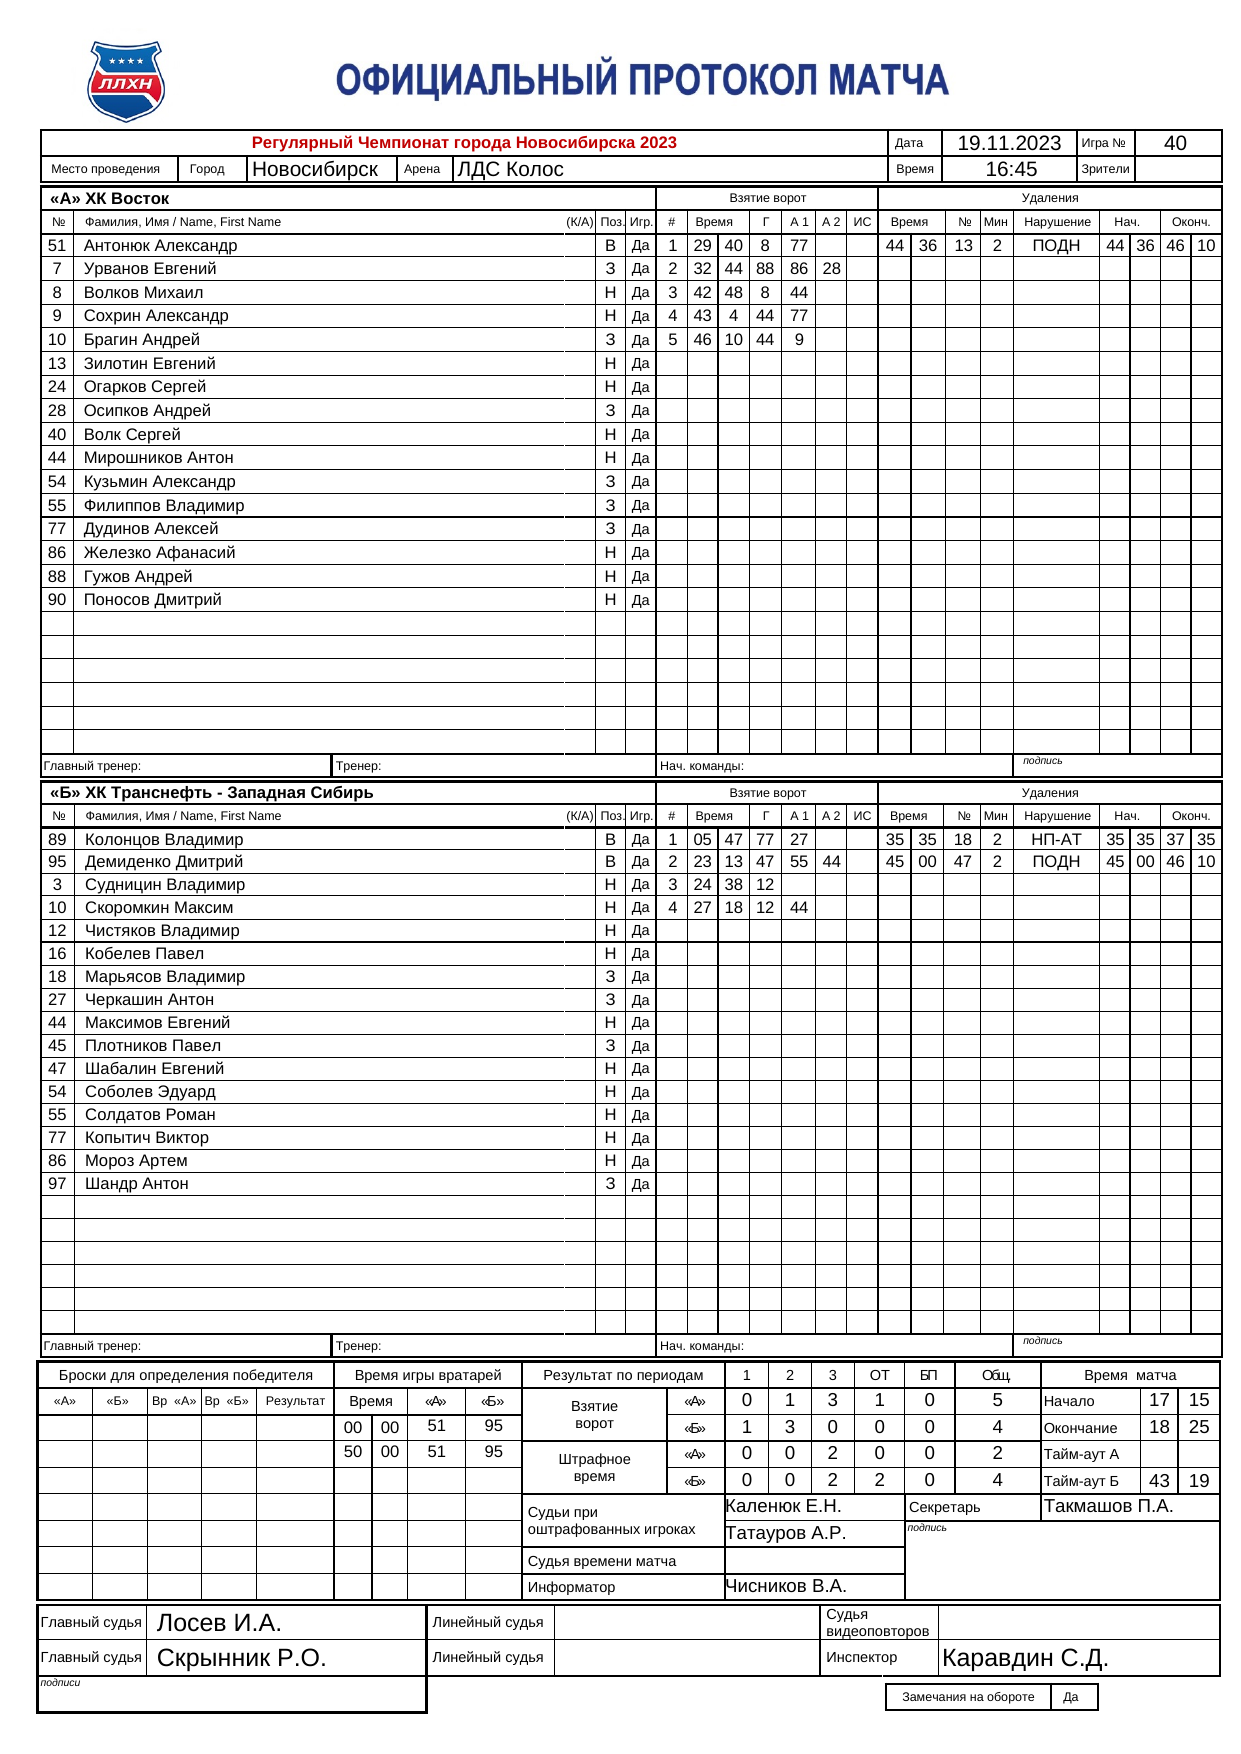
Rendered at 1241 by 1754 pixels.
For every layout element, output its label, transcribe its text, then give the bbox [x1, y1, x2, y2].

table_cell [1192, 874, 1221, 895]
table_cell Время [879, 211, 945, 233]
table_cell [39, 1468, 92, 1493]
table_cell Н [596, 943, 625, 964]
table_cell [42, 707, 73, 729]
table_cell [782, 470, 815, 493]
table_cell [816, 518, 846, 540]
table_cell [657, 1311, 687, 1333]
table_cell Да [626, 1081, 655, 1103]
table_header Регулярный Чемпионат города Новосибирска 2023 [42, 131, 887, 155]
table_cell [912, 1058, 943, 1079]
table_cell [782, 1127, 815, 1149]
table_cell [1161, 399, 1190, 422]
table_cell 95 [466, 1416, 521, 1440]
table_cell 44 [42, 1012, 74, 1033]
table_cell [782, 707, 815, 729]
table_cell 3 [657, 281, 687, 303]
table_cell [816, 636, 846, 658]
table_cell [782, 1104, 815, 1126]
table_cell [1100, 1196, 1129, 1218]
table_cell [847, 1104, 877, 1126]
table_cell [879, 1058, 910, 1079]
table_cell [1100, 896, 1129, 918]
table_cell [1192, 541, 1221, 564]
table_cell [1192, 1081, 1221, 1103]
table_cell [39, 1547, 92, 1573]
table_cell [1192, 446, 1221, 469]
table_cell подписи [39, 1677, 425, 1711]
table_cell [912, 257, 945, 280]
table_cell [657, 541, 687, 564]
table_cell [879, 1219, 910, 1241]
table_cell [1192, 730, 1221, 753]
table_cell 47 [42, 1058, 74, 1079]
table_cell [750, 659, 781, 682]
table_cell [74, 707, 564, 729]
table_cell 51 [408, 1441, 465, 1467]
table_cell [1192, 1288, 1221, 1310]
table_cell [1131, 470, 1160, 493]
table_cell [565, 1104, 595, 1126]
table_cell [1131, 1150, 1160, 1172]
table_cell 18 [944, 829, 980, 849]
table_cell [565, 943, 595, 964]
table_cell [42, 1265, 74, 1287]
table_cell [565, 636, 595, 658]
table_cell [257, 1521, 333, 1546]
table_cell [1014, 920, 1099, 941]
table_cell [944, 1242, 980, 1264]
table_cell [912, 352, 945, 374]
table_cell Штрафное время [523, 1442, 666, 1493]
table_cell № [42, 805, 74, 826]
table_cell 51 [42, 235, 73, 256]
table_cell [750, 1311, 781, 1333]
table_cell [657, 1219, 687, 1241]
table_cell 10 [719, 328, 749, 351]
table_cell [944, 1058, 980, 1079]
table_cell [782, 1311, 815, 1333]
table_cell З [596, 518, 625, 540]
table_cell [1100, 446, 1129, 469]
table_cell [1161, 1173, 1190, 1195]
table_cell [373, 1574, 407, 1599]
table_cell 48 [719, 281, 749, 303]
table_cell [912, 989, 943, 1011]
table_cell [847, 896, 877, 918]
table_cell [688, 588, 717, 611]
table_cell [1131, 281, 1160, 303]
table_cell Черкашин Антон [75, 989, 564, 1011]
table_cell 77 [42, 1127, 74, 1149]
table_cell [596, 1196, 625, 1218]
table_cell [1014, 612, 1099, 634]
table_cell [1100, 1104, 1129, 1126]
table_cell [626, 1196, 655, 1218]
table_cell [657, 1265, 687, 1287]
table_cell [816, 1242, 846, 1264]
table_cell [944, 1104, 980, 1126]
table_cell [782, 1081, 815, 1103]
table_cell [981, 920, 1013, 941]
table_cell Да [626, 874, 655, 895]
table_cell [847, 1058, 877, 1079]
table_cell [1161, 730, 1190, 753]
table_cell [1014, 659, 1099, 682]
table_cell [1161, 1035, 1190, 1057]
table_cell [912, 874, 943, 895]
table_cell [750, 1265, 781, 1287]
table_cell Оконч. [1161, 805, 1221, 826]
table_cell [1161, 1219, 1190, 1241]
table_cell [657, 376, 687, 398]
table_cell [879, 399, 910, 422]
table_cell 44 [750, 328, 781, 351]
table_cell [981, 305, 1013, 327]
table_cell 0 [769, 1468, 811, 1493]
table_cell Урванов Евгений [74, 257, 564, 280]
table_cell [847, 1150, 877, 1172]
table_cell [565, 399, 595, 422]
table_cell [626, 612, 655, 634]
table_cell [1192, 1173, 1221, 1195]
table_header 1 [726, 1363, 768, 1387]
table_cell [847, 989, 877, 1011]
table_cell 18 [1141, 1415, 1177, 1440]
table_cell 3 [42, 874, 74, 895]
table_cell 7 [42, 257, 73, 280]
table_cell [565, 1081, 595, 1103]
table_cell [750, 376, 781, 398]
table_cell [93, 1441, 147, 1467]
table_header Время игры вратарей [335, 1363, 521, 1387]
table_cell [657, 707, 687, 729]
table_cell [719, 446, 749, 469]
table_cell [565, 920, 595, 941]
table_cell [944, 1196, 980, 1218]
table_cell [1014, 1035, 1099, 1057]
table_cell [912, 1265, 943, 1287]
table_cell [596, 636, 625, 658]
table_cell Да [626, 328, 655, 351]
table_cell [1131, 966, 1160, 987]
table_cell [912, 1242, 943, 1264]
table_cell 24 [42, 376, 73, 398]
table_cell [782, 376, 815, 398]
table_cell [981, 423, 1013, 445]
table_cell [1192, 494, 1221, 516]
table_cell 97 [42, 1173, 74, 1195]
table_cell [912, 518, 945, 540]
table_cell [750, 636, 781, 658]
table_cell 44 [750, 305, 781, 327]
table_cell [408, 1547, 465, 1573]
table_cell [93, 1521, 147, 1546]
table_cell [719, 1242, 749, 1264]
table_cell [847, 423, 877, 445]
table_cell [1014, 989, 1099, 1011]
table_cell [879, 518, 910, 540]
table_cell [879, 1196, 910, 1218]
table_cell Скрынник Р.О. [147, 1640, 425, 1675]
table_cell Да [626, 829, 655, 849]
table_cell [981, 518, 1013, 540]
table_cell [847, 588, 877, 611]
table_cell 32 [688, 257, 717, 280]
table_cell [719, 518, 749, 540]
table_cell [879, 541, 910, 564]
table_cell [688, 1311, 717, 1333]
table_cell Новосибирск [248, 157, 396, 181]
table_cell Линейный судья [428, 1606, 554, 1639]
table_cell Лосев И.А. [147, 1606, 425, 1639]
table_cell Н [596, 1104, 625, 1126]
table_cell № [946, 211, 980, 233]
table_cell [782, 683, 815, 706]
table_cell Гужов Андрей [74, 565, 564, 587]
table_cell (К/А) [565, 211, 595, 233]
table_cell [1014, 470, 1099, 493]
table_cell [565, 281, 595, 303]
table_cell [912, 943, 943, 964]
table_cell [782, 1196, 815, 1218]
table_cell [719, 943, 749, 964]
table_cell 10 [1192, 850, 1221, 872]
table_cell [946, 707, 980, 729]
table_cell [750, 399, 781, 422]
table_cell [946, 494, 980, 516]
table_cell Мин [981, 805, 1013, 826]
table_cell [879, 1265, 910, 1287]
table_cell [1099, 1682, 1220, 1711]
table_cell [750, 612, 781, 634]
table_cell [946, 541, 980, 564]
table_cell [626, 659, 655, 682]
table_cell [847, 683, 877, 706]
table_cell [944, 1219, 980, 1241]
table_cell [782, 966, 815, 987]
table_cell 4 [956, 1415, 1040, 1440]
table_cell [816, 1196, 846, 1218]
table_cell [93, 1494, 147, 1520]
table_cell 0 [905, 1468, 954, 1493]
table_cell Инспектор [821, 1640, 938, 1675]
table_cell [148, 1468, 201, 1493]
table_cell Да [626, 966, 655, 987]
table_cell А 1 [782, 211, 815, 233]
table_cell [944, 1081, 980, 1103]
table_cell Волк Сергей [74, 423, 564, 445]
table_header «А» ХК Восток [42, 188, 655, 209]
table_cell [816, 1127, 846, 1149]
table_cell [912, 1150, 943, 1172]
table_cell Да [626, 305, 655, 327]
table_cell Н [596, 588, 625, 611]
table_cell [1100, 874, 1129, 895]
table_cell [912, 612, 945, 634]
table_cell [816, 612, 846, 634]
table_cell № [944, 805, 980, 826]
table_cell [879, 1242, 910, 1264]
table_cell [657, 423, 687, 445]
table_cell Н [596, 541, 625, 564]
table_cell [946, 446, 980, 469]
table_cell [847, 235, 877, 256]
table_cell # [657, 211, 687, 233]
table_cell [981, 989, 1013, 1011]
table_cell [1100, 1035, 1129, 1057]
table_cell [816, 494, 846, 516]
table_cell [1131, 683, 1160, 706]
table_cell [782, 659, 815, 682]
table_cell 0 [726, 1468, 768, 1493]
table_cell [1192, 966, 1221, 987]
table_cell [1014, 518, 1099, 540]
table_cell Н [596, 874, 625, 895]
table_cell [1192, 565, 1221, 587]
table_cell 44 [782, 281, 815, 303]
table_header Замечания на обороте [887, 1685, 1050, 1709]
table_cell Судья времени матча [523, 1548, 724, 1573]
table_cell [688, 1265, 717, 1287]
table_cell Да [626, 896, 655, 918]
table_cell [657, 494, 687, 516]
table_cell [1161, 659, 1190, 682]
table_cell Да [626, 1104, 655, 1126]
table_cell Н [596, 423, 625, 445]
table_cell [1192, 352, 1221, 374]
table_cell Татауров А.Р. [726, 1521, 904, 1546]
table_cell [1131, 565, 1160, 587]
table_cell [565, 1196, 595, 1218]
table_cell [657, 446, 687, 469]
table_cell [816, 920, 846, 941]
table_cell ПОДН [1014, 235, 1099, 256]
table_cell [688, 1196, 717, 1218]
table_cell [202, 1547, 256, 1573]
table_cell [657, 399, 687, 422]
table_cell Да [626, 446, 655, 469]
table_cell [750, 1196, 781, 1218]
table_cell [565, 1150, 595, 1172]
table_cell [657, 989, 687, 1011]
table_cell [981, 1150, 1013, 1172]
table_cell 45 [42, 1035, 74, 1057]
table_cell [816, 1265, 846, 1287]
table_cell [750, 1242, 781, 1264]
table_cell [1014, 1012, 1099, 1033]
table_cell [1014, 305, 1099, 327]
table_cell [847, 612, 877, 634]
table_cell 24 [688, 874, 717, 895]
table_cell [565, 683, 595, 706]
table_cell [1131, 328, 1160, 351]
table_cell [782, 352, 815, 374]
table_cell [750, 1150, 781, 1172]
table_cell [1131, 541, 1160, 564]
table_cell [981, 1173, 1013, 1195]
table_cell Да [626, 399, 655, 422]
table_cell [257, 1416, 333, 1440]
table_cell [847, 1311, 877, 1333]
table_cell Чисников В.А. [726, 1575, 904, 1599]
table_cell [912, 1104, 943, 1126]
table_cell [944, 1150, 980, 1172]
picture [5, 28, 1179, 129]
table_cell [1100, 588, 1129, 611]
table_cell 27 [688, 896, 717, 918]
table_cell Да [626, 588, 655, 611]
table_cell [1100, 1265, 1129, 1287]
table_cell [816, 874, 846, 895]
table_cell [596, 659, 625, 682]
table_cell [1192, 1219, 1221, 1241]
table_cell А 1 [782, 805, 815, 826]
table_cell [1192, 1012, 1221, 1033]
table_cell [879, 565, 910, 587]
table_cell [596, 1265, 625, 1287]
table_cell Шандр Антон [75, 1173, 564, 1195]
table_cell 37 [1161, 829, 1190, 849]
table_cell [1131, 376, 1160, 398]
table_cell [750, 1288, 781, 1310]
table_cell Главный судья [39, 1606, 146, 1639]
table_cell [782, 399, 815, 422]
table_cell Да [626, 541, 655, 564]
table_cell [719, 1035, 749, 1057]
table_cell [657, 1288, 687, 1310]
table_cell [847, 920, 877, 941]
table_cell [816, 565, 846, 587]
table_cell [1100, 730, 1129, 753]
table_cell Скоромкин Максим [75, 896, 564, 918]
table_cell [39, 1494, 92, 1520]
table_cell [626, 636, 655, 658]
table_cell Да [626, 376, 655, 398]
table_cell [688, 470, 717, 493]
table_cell 8 [42, 281, 73, 303]
table_cell [1161, 518, 1190, 540]
table_cell [1014, 1288, 1099, 1310]
table_cell [816, 446, 846, 469]
table_cell [1014, 707, 1099, 729]
table_cell 8 [750, 281, 781, 303]
table_cell Н [596, 281, 625, 303]
table_cell [946, 423, 980, 445]
table_cell [847, 659, 877, 682]
table_cell [879, 257, 910, 280]
table_cell 2 [812, 1442, 854, 1467]
table_cell [1100, 352, 1129, 374]
table_cell [719, 1058, 749, 1079]
table_cell [1192, 1150, 1221, 1172]
table_cell 44 [816, 850, 846, 872]
table_header Взятие ворот [657, 188, 877, 209]
table_cell [879, 683, 910, 706]
table_cell [335, 1574, 371, 1599]
table_cell 54 [42, 470, 73, 493]
table_cell Тайм-аут А [1042, 1441, 1140, 1467]
table_cell [148, 1416, 201, 1440]
table_cell [1014, 376, 1099, 398]
table_cell Время [335, 1389, 407, 1413]
table_cell В [596, 829, 625, 849]
table_cell ПОДН [1014, 850, 1099, 872]
table_cell [39, 1521, 92, 1546]
table_cell [688, 518, 717, 540]
table_cell [626, 1265, 655, 1287]
table_cell [657, 565, 687, 587]
table_cell [946, 399, 980, 422]
table_cell [847, 1012, 877, 1033]
table_cell [944, 1311, 980, 1333]
table_cell [1192, 305, 1221, 327]
table_cell 3 [769, 1415, 811, 1440]
table_cell 42 [688, 281, 717, 303]
table_cell [626, 1311, 655, 1333]
table_cell [782, 920, 815, 941]
table_cell [782, 1012, 815, 1033]
table_cell [879, 896, 910, 918]
table_cell [1192, 920, 1221, 941]
table_cell [565, 588, 595, 611]
table_cell [946, 636, 980, 658]
table_cell [719, 565, 749, 587]
table_cell Да [626, 850, 655, 872]
table_cell Да [626, 352, 655, 374]
table_cell [879, 281, 910, 303]
table_cell [626, 1219, 655, 1241]
table_cell Судья видеоповторов [821, 1606, 938, 1639]
table_cell [750, 470, 781, 493]
table_cell 10 [42, 328, 73, 351]
table_cell 77 [782, 305, 815, 327]
table_cell [944, 1288, 980, 1310]
table_cell 44 [782, 896, 815, 918]
table_cell [782, 1242, 815, 1264]
table_cell [912, 896, 943, 918]
table_cell [750, 966, 781, 987]
table_cell Поз. [596, 211, 625, 233]
table_cell [816, 399, 846, 422]
table_cell Чистяков Владимир [75, 920, 564, 941]
table_cell [75, 1265, 564, 1287]
table_cell [373, 1494, 407, 1520]
table_cell [1161, 1150, 1190, 1172]
table_cell [883, 1677, 1220, 1681]
table_cell Волков Михаил [74, 281, 564, 303]
table_cell [1014, 730, 1099, 753]
table_cell Зилотин Евгений [74, 352, 564, 374]
table_cell [750, 352, 781, 374]
table_cell [879, 1127, 910, 1149]
table_cell [75, 1219, 564, 1241]
table_cell [74, 683, 564, 706]
table_cell Шабалин Евгений [75, 1058, 564, 1079]
table_cell [912, 541, 945, 564]
table_cell [565, 1173, 595, 1195]
table_cell [565, 328, 595, 351]
table_cell 00 [335, 1416, 371, 1440]
table_cell [912, 494, 945, 516]
table_cell 28 [42, 399, 73, 422]
table_cell [1100, 989, 1129, 1011]
table_cell [148, 1574, 201, 1599]
table_cell [782, 1265, 815, 1287]
table_cell [912, 1127, 943, 1149]
table_cell [74, 730, 564, 753]
table_cell [1192, 588, 1221, 611]
table_cell [719, 1081, 749, 1103]
table_cell [565, 1058, 595, 1079]
table_cell [1100, 612, 1129, 634]
table_cell Фамилия, Имя / Name, First Name [75, 805, 565, 826]
table_cell [879, 328, 910, 351]
table_cell Н [596, 1012, 625, 1033]
table_cell [565, 352, 595, 374]
table_cell [657, 943, 687, 964]
table_cell 4 [657, 896, 687, 918]
table_cell [719, 494, 749, 516]
table_cell [202, 1441, 256, 1467]
table_cell [912, 446, 945, 469]
table_cell З [596, 257, 625, 280]
table_cell Линейный судья [428, 1640, 554, 1675]
table_cell 9 [782, 328, 815, 351]
table_cell 28 [816, 257, 846, 280]
table_cell [939, 1606, 1219, 1639]
table_cell [782, 1173, 815, 1195]
table_cell [688, 636, 717, 658]
table_cell [750, 920, 781, 941]
table_cell [847, 518, 877, 540]
table_header «Б» ХК Транснефть - Западная Сибирь [42, 783, 655, 803]
table_cell [428, 1677, 882, 1711]
table_cell [750, 730, 781, 753]
table_cell [1192, 636, 1221, 658]
table_cell НП-АТ [1014, 829, 1099, 849]
table_cell [981, 943, 1013, 964]
table_cell подпись [1014, 755, 1221, 776]
table_cell [688, 707, 717, 729]
table_cell 44 [42, 446, 73, 469]
table_cell [1161, 1288, 1190, 1310]
table_cell Каленюк Е.Н. [726, 1495, 904, 1520]
table_cell [1100, 683, 1129, 706]
table_cell 4 [956, 1468, 1040, 1493]
table_cell [782, 588, 815, 611]
table_cell [42, 612, 73, 634]
table_cell [816, 1081, 846, 1103]
table_cell [373, 1547, 407, 1573]
table_cell [335, 1468, 371, 1493]
table_cell [816, 470, 846, 493]
table_cell Мин [981, 211, 1013, 233]
table_cell 0 [905, 1442, 954, 1467]
table_cell [912, 399, 945, 422]
table_cell Н [596, 1081, 625, 1103]
table_cell [657, 1012, 687, 1033]
table_cell [816, 281, 846, 303]
table_cell [408, 1468, 465, 1493]
table_cell Да [626, 494, 655, 516]
table_cell [912, 281, 945, 303]
table_cell Да [626, 281, 655, 303]
table_cell 45 [879, 850, 910, 872]
table_cell [1014, 1242, 1099, 1264]
table_cell [782, 565, 815, 587]
table_cell [1131, 636, 1160, 658]
table_cell [750, 1219, 781, 1241]
table_cell [719, 423, 749, 445]
table_cell [816, 1012, 846, 1033]
table_cell [719, 1150, 749, 1172]
table_cell [750, 1081, 781, 1103]
table_cell [816, 235, 846, 256]
table_cell [1131, 1035, 1160, 1057]
table_cell [1100, 257, 1129, 280]
table_cell [1014, 541, 1099, 564]
table_cell [93, 1574, 147, 1599]
table_cell 51 [408, 1416, 465, 1440]
table_cell [148, 1521, 201, 1546]
table_cell [719, 1311, 749, 1333]
table_cell Кузьмин Александр [74, 470, 564, 493]
table_cell [626, 1288, 655, 1310]
table_cell [565, 896, 595, 918]
table_cell [74, 612, 564, 634]
table_cell [816, 1288, 846, 1310]
table_cell [1100, 1242, 1129, 1264]
table_cell 12 [750, 874, 781, 895]
table_cell Поз. [596, 805, 625, 826]
table_cell [847, 707, 877, 729]
table_cell [1131, 257, 1160, 280]
table_cell [596, 730, 625, 753]
table_cell [1131, 920, 1160, 941]
table_cell [750, 588, 781, 611]
table_cell [847, 257, 877, 280]
table_cell Тренер: [333, 1335, 655, 1356]
table_cell Взятие ворот [523, 1389, 666, 1440]
table_cell [847, 399, 877, 422]
table_cell Оконч. [1161, 211, 1221, 233]
table_cell Нач. [1100, 805, 1160, 826]
table_cell [39, 1441, 92, 1467]
table_cell [1100, 659, 1129, 682]
table_cell З [596, 1035, 625, 1057]
table_cell [42, 1288, 74, 1310]
table_cell «Б» [93, 1389, 147, 1413]
table_cell З [596, 470, 625, 493]
table_cell «Б» [668, 1415, 724, 1440]
table_cell [1192, 399, 1221, 422]
table_cell 10 [1192, 235, 1221, 256]
table_cell [946, 257, 980, 280]
table_cell [912, 565, 945, 587]
table_cell [657, 1104, 687, 1126]
table_cell Информатор [523, 1575, 724, 1599]
table_cell [555, 1640, 819, 1675]
table_cell [719, 659, 749, 682]
table_cell [816, 541, 846, 564]
table_cell [657, 1081, 687, 1103]
table_cell Максимов Евгений [75, 1012, 564, 1033]
table_cell [750, 1058, 781, 1079]
table_cell [1161, 920, 1190, 941]
table_cell [626, 707, 655, 729]
table_cell [688, 423, 717, 445]
table_cell [782, 541, 815, 564]
table_cell [879, 874, 910, 895]
table_cell [719, 1196, 749, 1218]
table_cell [257, 1441, 333, 1467]
table_cell [879, 707, 910, 729]
table_cell [847, 376, 877, 398]
table_cell [912, 920, 943, 941]
table_cell [1014, 257, 1099, 280]
table_cell [912, 305, 945, 327]
table_cell [1131, 1219, 1160, 1241]
table_cell Н [596, 565, 625, 587]
table_cell Да [626, 1035, 655, 1057]
table_cell [1161, 1127, 1190, 1149]
table_cell [879, 920, 910, 941]
table_cell «А» [668, 1389, 724, 1413]
table_cell ИС [847, 805, 877, 826]
table_cell [688, 683, 717, 706]
table_cell [750, 423, 781, 445]
table_cell [1192, 1242, 1221, 1264]
table_cell [1100, 305, 1129, 327]
table_cell [1192, 707, 1221, 729]
table_cell [1161, 541, 1190, 564]
table_cell [847, 1288, 877, 1310]
table_cell [750, 446, 781, 469]
table_cell [816, 683, 846, 706]
table_cell [847, 446, 877, 469]
table_cell [816, 305, 846, 327]
table_cell Соболев Эдуард [75, 1081, 564, 1103]
table_cell [912, 1035, 943, 1057]
table_cell В [596, 235, 625, 256]
table_cell Кобелев Павел [75, 943, 564, 964]
table_cell [782, 612, 815, 634]
table_cell [565, 874, 595, 895]
table_cell [565, 446, 595, 469]
table_cell [688, 943, 717, 964]
table_cell [688, 1150, 717, 1172]
table_cell [719, 920, 749, 941]
table_cell 2 [812, 1468, 854, 1493]
table_cell 0 [905, 1415, 954, 1440]
table_cell [42, 730, 73, 753]
table_cell [1192, 612, 1221, 634]
table_header 3 [812, 1363, 854, 1387]
table_cell [335, 1521, 371, 1546]
table_cell [1136, 157, 1221, 181]
table_cell 50 [335, 1441, 371, 1467]
table_cell [944, 896, 980, 918]
table_cell [1192, 896, 1221, 918]
table_cell Демиденко Дмитрий [75, 850, 564, 872]
table_cell 2 [981, 235, 1013, 256]
table_cell Н [596, 1058, 625, 1079]
table_cell [1161, 305, 1190, 327]
table_cell [1161, 281, 1190, 303]
table_cell 0 [726, 1389, 768, 1413]
table_cell 0 [769, 1442, 811, 1467]
table_header Удаления [879, 188, 1221, 209]
table_header Броски для определения победителя [39, 1363, 333, 1387]
table_cell [816, 1058, 846, 1079]
table_cell [688, 920, 717, 941]
table_cell [816, 1173, 846, 1195]
table_cell [912, 1012, 943, 1033]
table_cell [688, 1058, 717, 1079]
table_cell [782, 446, 815, 469]
table_cell [981, 874, 1013, 895]
table_cell [816, 966, 846, 987]
table_cell [879, 1150, 910, 1172]
table_cell [750, 683, 781, 706]
table_cell [750, 943, 781, 964]
table_cell [1131, 588, 1160, 611]
table_cell [1100, 1173, 1129, 1195]
table_cell [879, 943, 910, 964]
table_cell [946, 659, 980, 682]
table_cell Окончание [1042, 1415, 1140, 1440]
table_cell 12 [750, 896, 781, 918]
table_header ОТ [855, 1363, 904, 1387]
table_cell «А» [39, 1389, 92, 1413]
table_cell [719, 1288, 749, 1310]
table_cell [1192, 989, 1221, 1011]
table_cell [1161, 1104, 1190, 1126]
table_cell [782, 494, 815, 516]
table_cell [1192, 1127, 1221, 1149]
table_cell [1014, 1173, 1099, 1195]
table_cell [946, 470, 980, 493]
table_cell [847, 1127, 877, 1149]
table_cell [657, 1196, 687, 1218]
table_cell Время [889, 157, 941, 181]
table_cell 0 [855, 1442, 904, 1467]
table_cell [946, 305, 980, 327]
table_cell [657, 1058, 687, 1079]
table_cell [1014, 683, 1099, 706]
table_cell [1100, 423, 1129, 445]
table_cell [688, 1081, 717, 1103]
table_cell [688, 1104, 717, 1126]
table_cell [816, 1150, 846, 1172]
table_cell 38 [719, 874, 749, 895]
table_cell 15 [1179, 1389, 1219, 1413]
table_cell 54 [42, 1081, 74, 1103]
table_cell [1131, 305, 1160, 327]
table_cell [1100, 920, 1129, 941]
table_cell [688, 966, 717, 987]
table_cell [946, 588, 980, 611]
table_cell [981, 470, 1013, 493]
table_cell Да [626, 920, 655, 941]
table_cell [565, 423, 595, 445]
table_cell Вр «А» [148, 1389, 201, 1413]
table_cell [657, 1035, 687, 1057]
table_cell [847, 541, 877, 564]
table_cell [750, 1012, 781, 1033]
table_cell [912, 707, 945, 729]
table_cell [981, 1058, 1013, 1079]
table_cell 35 [1100, 829, 1129, 849]
table_cell Результат [257, 1389, 333, 1413]
table_cell [688, 565, 717, 587]
table_cell [946, 683, 980, 706]
table_cell [565, 518, 595, 540]
table_cell З [596, 494, 625, 516]
table_cell [93, 1468, 147, 1493]
table_cell 35 [879, 829, 910, 849]
table_cell [879, 612, 910, 634]
table_cell 25 [1179, 1415, 1219, 1440]
table_cell 23 [688, 850, 717, 872]
table_cell [1131, 1012, 1160, 1033]
table_cell [782, 1058, 815, 1079]
table_cell [1192, 1104, 1221, 1126]
table_cell [1014, 494, 1099, 516]
table_cell (К/А) [565, 805, 595, 826]
table_cell [688, 399, 717, 422]
table_cell З [596, 1173, 625, 1195]
table_cell [1014, 352, 1099, 374]
table_cell Филиппов Владимир [74, 494, 564, 516]
table_header Да [1052, 1685, 1097, 1709]
table_cell [688, 1127, 717, 1149]
table_cell [1100, 541, 1129, 564]
table_cell [1131, 1127, 1160, 1149]
table_cell [981, 541, 1013, 564]
table_cell [782, 874, 815, 895]
table_cell [565, 565, 595, 587]
table_cell [981, 494, 1013, 516]
table_cell 95 [42, 850, 74, 872]
table_cell [847, 565, 877, 587]
table_cell [626, 730, 655, 753]
table_cell [782, 989, 815, 1011]
table_cell [816, 1104, 846, 1126]
table_cell [719, 636, 749, 658]
table_cell [879, 730, 910, 753]
table_cell [596, 1242, 625, 1264]
table_cell [1131, 1104, 1160, 1126]
table_cell 2 [657, 850, 687, 872]
table_cell Да [626, 1150, 655, 1172]
table_cell [944, 943, 980, 964]
table_cell [816, 1035, 846, 1057]
table_cell [565, 612, 595, 634]
table_cell ИС [847, 211, 877, 233]
table_cell [1100, 966, 1129, 987]
table_cell [879, 636, 910, 658]
table_cell [555, 1606, 819, 1639]
table_cell 45 [1100, 850, 1129, 872]
table_cell № [42, 211, 73, 233]
table_cell [565, 1311, 595, 1333]
table_cell [1131, 1173, 1160, 1195]
table_cell [879, 1081, 910, 1103]
table_cell [944, 1035, 980, 1057]
table_cell Нач. команды: [657, 1335, 1012, 1356]
table_cell Фамилия, Имя / Name, First Name [74, 211, 565, 233]
table_cell [657, 1150, 687, 1172]
table_cell [1161, 989, 1190, 1011]
table_cell З [596, 328, 625, 351]
table_cell [1161, 874, 1190, 895]
table_cell [596, 1288, 625, 1310]
table_cell [912, 1196, 943, 1218]
table_cell [1014, 1196, 1099, 1218]
table_cell Антонюк Александр [74, 235, 564, 256]
table_cell [1161, 636, 1190, 658]
table_cell [981, 683, 1013, 706]
table_cell [1100, 376, 1129, 398]
table_cell [42, 683, 73, 706]
table_cell [1014, 1150, 1099, 1172]
table_cell 27 [782, 829, 815, 849]
table_cell [1100, 1081, 1129, 1103]
table_cell [657, 612, 687, 634]
table_cell [657, 730, 687, 753]
table_cell [1131, 1081, 1160, 1103]
table_cell 46 [688, 328, 717, 351]
table_cell [42, 659, 73, 682]
table_cell Время [879, 805, 943, 826]
table_cell [719, 707, 749, 729]
table_cell [719, 1104, 749, 1126]
table_cell [657, 683, 687, 706]
table_cell 00 [912, 850, 943, 872]
table_cell [1192, 1196, 1221, 1218]
table_cell 5 [657, 328, 687, 351]
table_cell [946, 518, 980, 540]
table_cell Начало [1042, 1389, 1140, 1413]
table_cell [1131, 612, 1160, 634]
table_cell [879, 1288, 910, 1310]
table_cell [1131, 874, 1160, 895]
table_cell [1161, 707, 1190, 729]
table_cell [688, 376, 717, 398]
table_cell [981, 636, 1013, 658]
table_cell Зрители [1078, 157, 1134, 181]
table_cell [565, 1242, 595, 1264]
table_cell [879, 1311, 910, 1333]
table_cell Время [688, 211, 749, 233]
table_cell 2 [956, 1442, 1040, 1467]
table_cell Сохрин Александр [74, 305, 564, 327]
table_cell [565, 659, 595, 682]
table_cell [847, 494, 877, 516]
table_cell А 2 [816, 805, 846, 826]
table_cell [1192, 1265, 1221, 1287]
table_cell 36 [912, 235, 945, 256]
table_header Взятие ворот [657, 783, 877, 803]
table_cell Игр. [626, 805, 655, 826]
table_cell [750, 518, 781, 540]
table_cell Да [626, 518, 655, 540]
table_cell Тайм-аут Б [1042, 1468, 1140, 1493]
table_cell [981, 1219, 1013, 1241]
table_cell [879, 989, 910, 1011]
table_header БП [905, 1363, 954, 1387]
table_cell [981, 730, 1013, 753]
table_cell [688, 989, 717, 1011]
table_cell Брагин Андрей [74, 328, 564, 351]
table_cell [1161, 565, 1190, 587]
table_cell 2 [981, 829, 1013, 849]
table_cell 47 [750, 850, 781, 872]
table_cell [1100, 707, 1129, 729]
table_cell 27 [42, 989, 74, 1011]
table_cell Дудинов Алексей [74, 518, 564, 540]
table_cell [688, 1035, 717, 1057]
table_cell 35 [1192, 829, 1221, 849]
table_cell [1161, 1012, 1190, 1033]
table_header 19.11.2023 [943, 131, 1076, 155]
table_cell Плотников Павел [75, 1035, 564, 1057]
table_cell [944, 1127, 980, 1149]
table_cell [466, 1494, 521, 1520]
table_cell [1100, 943, 1129, 964]
table_cell [1131, 659, 1160, 682]
table_cell [879, 1012, 910, 1033]
table_cell Г [750, 211, 781, 233]
table_cell [946, 328, 980, 351]
table_cell [1014, 874, 1099, 895]
table_cell [782, 1288, 815, 1310]
table_cell З [596, 966, 625, 987]
table_cell Да [626, 470, 655, 493]
table_cell [750, 707, 781, 729]
table_cell 55 [42, 494, 73, 516]
table_cell [596, 612, 625, 634]
table_cell [981, 565, 1013, 587]
table_cell [750, 1173, 781, 1195]
table_cell «А» [408, 1389, 465, 1413]
table_cell 86 [42, 541, 73, 564]
table_cell [93, 1547, 147, 1573]
table_cell Н [596, 376, 625, 398]
table_cell [782, 1150, 815, 1172]
table_cell 12 [42, 920, 74, 941]
table_cell [879, 1035, 910, 1057]
table_cell [1192, 1058, 1221, 1079]
table_cell 1 [726, 1415, 768, 1440]
table_cell [981, 281, 1013, 303]
table_cell 0 [726, 1442, 768, 1467]
table_cell [657, 659, 687, 682]
table_cell [1100, 328, 1129, 351]
table_cell [816, 1219, 846, 1241]
table_cell [946, 565, 980, 587]
table_cell [1131, 518, 1160, 540]
table_cell [657, 920, 687, 941]
table_cell [981, 376, 1013, 398]
table_cell [1131, 1196, 1160, 1218]
table_cell [408, 1574, 465, 1599]
table_cell [1131, 1242, 1160, 1264]
table_cell 40 [719, 235, 749, 256]
table_cell [1192, 423, 1221, 445]
table_cell [782, 518, 815, 540]
table_cell 44 [1100, 235, 1129, 256]
table_cell [688, 494, 717, 516]
table_cell [782, 636, 815, 658]
table_cell [1100, 1219, 1129, 1241]
table_cell [847, 943, 877, 964]
table_cell Город [179, 157, 246, 181]
table_cell [596, 683, 625, 706]
table_cell [847, 636, 877, 658]
table_cell [981, 1242, 1013, 1264]
table_cell [42, 1196, 74, 1218]
table_cell 1 [657, 829, 687, 849]
table_cell [1192, 470, 1221, 493]
table_cell [75, 1242, 564, 1264]
table_cell [847, 281, 877, 303]
table_cell ЛДС Колос [454, 157, 887, 181]
table_cell Игр. [626, 211, 655, 233]
table_cell 4 [719, 305, 749, 327]
table_cell Да [626, 1012, 655, 1033]
table_cell З [596, 989, 625, 1011]
table_cell [847, 730, 877, 753]
table_cell [565, 1288, 595, 1310]
table_cell 47 [719, 829, 749, 849]
table_cell 05 [688, 829, 717, 849]
table_cell [1161, 446, 1190, 469]
table_cell 1 [855, 1389, 904, 1413]
table_cell подпись [1014, 1335, 1221, 1356]
table_cell Да [626, 1173, 655, 1195]
table_cell [1161, 352, 1190, 374]
table_cell [944, 874, 980, 895]
table_cell 88 [750, 257, 781, 280]
table_cell [847, 966, 877, 987]
table_cell 18 [719, 896, 749, 918]
table_cell 77 [782, 235, 815, 256]
table_cell [946, 352, 980, 374]
table_cell [1161, 1242, 1190, 1264]
table_cell [565, 829, 595, 849]
table_cell [912, 328, 945, 351]
table_cell [847, 352, 877, 374]
table_cell [981, 896, 1013, 918]
table_cell 18 [42, 966, 74, 987]
table_cell 00 [1131, 850, 1160, 872]
table_cell Главный судья [39, 1640, 146, 1675]
table_cell [944, 920, 980, 941]
table_cell [42, 1219, 74, 1241]
table_cell 3 [812, 1389, 854, 1413]
table_cell 2 [855, 1468, 904, 1493]
table_cell [1014, 281, 1099, 303]
table_cell [657, 1173, 687, 1195]
table_cell 47 [944, 850, 980, 872]
table_cell [816, 829, 846, 849]
table_cell [782, 730, 815, 753]
table_header Время матча [1042, 1363, 1219, 1387]
table_cell [1192, 328, 1221, 351]
table_cell [657, 966, 687, 987]
table_cell [1192, 518, 1221, 540]
table_cell [1161, 612, 1190, 634]
table_cell [565, 470, 595, 493]
table_cell [74, 659, 564, 682]
table_cell [466, 1547, 521, 1573]
table_cell [1131, 494, 1160, 516]
table_cell Каравдин С.Д. [939, 1640, 1219, 1675]
table_cell [912, 423, 945, 445]
table_cell [1131, 943, 1160, 964]
table_cell [1014, 1311, 1099, 1333]
table_cell [1192, 281, 1221, 303]
table_cell [1131, 423, 1160, 445]
table_cell [1131, 730, 1160, 753]
table_cell [688, 1012, 717, 1033]
table_cell [944, 966, 980, 987]
table_cell [1161, 1196, 1190, 1218]
table_cell [1161, 328, 1190, 351]
table_cell [1131, 707, 1160, 729]
table_cell [912, 730, 945, 753]
table_cell [816, 896, 846, 918]
table_cell [944, 1012, 980, 1033]
table_cell [946, 376, 980, 398]
table_cell [719, 1127, 749, 1149]
table_cell [946, 730, 980, 753]
table_cell 55 [42, 1104, 74, 1126]
table_cell [1100, 281, 1129, 303]
table_header Удаления [879, 783, 1221, 803]
table_cell 9 [42, 305, 73, 327]
table_cell [565, 707, 595, 729]
table_cell [719, 1219, 749, 1241]
table_cell [408, 1494, 465, 1520]
table_cell [1131, 1265, 1160, 1287]
table_cell [93, 1416, 147, 1440]
table_cell 0 [812, 1415, 854, 1440]
table_cell 16 [42, 943, 74, 964]
table_cell [565, 966, 595, 987]
table_cell [1014, 399, 1099, 422]
table_cell 77 [750, 829, 781, 849]
table_cell [466, 1574, 521, 1599]
table_cell [981, 1288, 1013, 1310]
table_cell [148, 1441, 201, 1467]
table_cell [981, 966, 1013, 987]
table_cell [688, 1242, 717, 1264]
table_cell [847, 1242, 877, 1264]
table_cell [879, 966, 910, 987]
table_cell [39, 1574, 92, 1599]
table_cell [981, 328, 1013, 351]
table_cell [257, 1574, 333, 1599]
table_header Результат по периодам [523, 1363, 724, 1387]
table_cell [565, 257, 595, 280]
table_cell [981, 588, 1013, 611]
table_cell [847, 328, 877, 351]
table_cell Огарков Сергей [74, 376, 564, 398]
table_cell Н [596, 446, 625, 469]
table_cell «А» [668, 1442, 724, 1467]
table_cell [1014, 1058, 1099, 1079]
table_cell Место проведения [42, 157, 177, 181]
table_cell [750, 989, 781, 1011]
table_cell [202, 1574, 256, 1599]
table_cell 17 [1141, 1389, 1177, 1413]
table_cell [847, 305, 877, 327]
table_cell Да [626, 989, 655, 1011]
table_cell [981, 1265, 1013, 1287]
table_cell [1100, 518, 1129, 540]
table_cell [750, 541, 781, 564]
table_cell [596, 1311, 625, 1333]
table_cell [626, 1242, 655, 1264]
table_cell 00 [373, 1441, 407, 1467]
table_cell [750, 1104, 781, 1126]
table_cell [981, 659, 1013, 682]
table_cell [847, 470, 877, 493]
table_cell [879, 659, 910, 682]
table_cell [42, 1311, 74, 1333]
table_cell [1131, 989, 1160, 1011]
table_cell Да [626, 423, 655, 445]
table_cell 2 [981, 850, 1013, 872]
table_cell В [596, 850, 625, 872]
table_cell [816, 423, 846, 445]
table_cell Нарушение [1014, 211, 1099, 233]
table_cell [1192, 376, 1221, 398]
table_cell [565, 305, 595, 327]
table_cell [981, 1196, 1013, 1218]
table_cell Г [750, 805, 781, 826]
table_cell [565, 235, 595, 256]
table_cell [719, 352, 749, 374]
table_cell [1014, 588, 1099, 611]
table_cell [912, 683, 945, 706]
table_cell [596, 1219, 625, 1241]
table_cell [1014, 328, 1099, 351]
table_cell [1161, 588, 1190, 611]
table_cell [726, 1548, 904, 1573]
table_cell [657, 588, 687, 611]
table_cell З [596, 399, 625, 422]
table_cell Марьясов Владимир [75, 966, 564, 987]
table_cell [912, 470, 945, 493]
table_cell [148, 1494, 201, 1520]
table_cell [816, 376, 846, 398]
table_cell 29 [688, 235, 717, 256]
table_cell [1100, 565, 1129, 587]
table_cell 13 [719, 850, 749, 872]
table_cell [1161, 423, 1190, 445]
table_cell [847, 1265, 877, 1287]
table_cell Да [626, 1058, 655, 1079]
table_cell [688, 659, 717, 682]
table_cell [719, 1173, 749, 1195]
table_cell [879, 376, 910, 398]
table_cell 3 [657, 874, 687, 895]
table_cell [944, 989, 980, 1011]
table_cell [879, 352, 910, 374]
table_cell [688, 1219, 717, 1241]
table_cell 86 [42, 1150, 74, 1172]
table_cell [1014, 943, 1099, 964]
table_cell 55 [782, 850, 815, 872]
table_cell [981, 1127, 1013, 1149]
table_cell [1100, 399, 1129, 422]
table_cell [879, 1173, 910, 1195]
table_cell Секретарь [906, 1495, 1040, 1520]
table_cell [912, 588, 945, 611]
table_cell [719, 1265, 749, 1287]
table_cell Судьи при оштрафованных игроках [523, 1495, 724, 1546]
table_cell [466, 1521, 521, 1546]
table_cell [981, 1012, 1013, 1033]
table_cell [1100, 1150, 1129, 1172]
table_cell [202, 1494, 256, 1520]
table_cell Мирошников Антон [74, 446, 564, 469]
table_cell 89 [42, 829, 74, 849]
table_cell [1014, 896, 1099, 918]
table_cell [688, 446, 717, 469]
table_cell [816, 328, 846, 351]
table_cell Колонцов Владимир [75, 829, 564, 849]
table_cell [335, 1494, 371, 1520]
table_cell [944, 1173, 980, 1195]
table_cell [1161, 257, 1190, 280]
table_cell [688, 612, 717, 634]
table_cell [879, 1104, 910, 1126]
table_cell [373, 1468, 407, 1493]
table_cell 86 [782, 257, 815, 280]
table_cell [981, 399, 1013, 422]
table_cell Солдатов Роман [75, 1104, 564, 1126]
table_cell [1179, 1441, 1219, 1467]
table_cell Нарушение [1014, 805, 1099, 826]
table_cell [1161, 896, 1190, 918]
table_cell [719, 1012, 749, 1033]
table_cell [1100, 636, 1129, 658]
table_cell Главный тренер: [42, 1335, 330, 1356]
table_cell [1014, 1104, 1099, 1126]
table_cell [657, 1127, 687, 1149]
table_cell [373, 1521, 407, 1546]
table_cell [816, 707, 846, 729]
table_cell [1161, 1311, 1190, 1333]
table_cell [1141, 1441, 1177, 1467]
table_cell [1161, 943, 1190, 964]
table_cell [1192, 1311, 1221, 1333]
table_cell [847, 850, 877, 872]
table_cell 43 [688, 305, 717, 327]
table_cell [1131, 1288, 1160, 1310]
table_cell 36 [1131, 235, 1160, 256]
table_cell 4 [657, 305, 687, 327]
table_cell [1161, 966, 1190, 987]
table_cell [1131, 1058, 1160, 1079]
table_cell 13 [946, 235, 980, 256]
table_cell [1014, 423, 1099, 445]
table_cell [1131, 399, 1160, 422]
table_cell 0 [905, 1389, 954, 1413]
table_cell [1014, 565, 1099, 587]
table_cell Н [596, 305, 625, 327]
table_cell [1131, 352, 1160, 374]
table_cell Н [596, 896, 625, 918]
table_cell Вр «Б» [202, 1389, 256, 1413]
table_cell Железко Афанасий [74, 541, 564, 564]
table_cell [466, 1468, 521, 1493]
table_cell 2 [657, 257, 687, 280]
table_cell [42, 1242, 74, 1264]
table_cell [912, 1173, 943, 1195]
table_cell [719, 470, 749, 493]
table_cell [657, 470, 687, 493]
table_cell [816, 989, 846, 1011]
table_cell [719, 399, 749, 422]
table_cell [816, 943, 846, 964]
table_cell [74, 636, 564, 658]
table_cell [202, 1416, 256, 1440]
table_cell Н [596, 1150, 625, 1172]
table_cell [688, 1288, 717, 1310]
table_cell [912, 1311, 943, 1333]
table_cell 5 [956, 1389, 1040, 1413]
table_cell А 2 [816, 211, 846, 233]
table_cell Да [626, 1127, 655, 1149]
table_cell Да [626, 257, 655, 280]
table_cell [1100, 1058, 1129, 1079]
table_cell [1100, 1311, 1129, 1333]
table_cell [1131, 1311, 1160, 1333]
table_cell Н [596, 1127, 625, 1149]
table_cell Да [626, 565, 655, 587]
table_cell «Б» [668, 1468, 724, 1493]
table_cell [565, 376, 595, 398]
table_cell 46 [1161, 850, 1190, 872]
table_cell [688, 730, 717, 753]
table_cell [981, 257, 1013, 280]
table_cell [1161, 1081, 1190, 1103]
table_cell [816, 730, 846, 753]
table_cell 44 [879, 235, 910, 256]
table_cell [912, 659, 945, 682]
table_cell [750, 1035, 781, 1057]
table_cell 16:45 [943, 157, 1076, 181]
table_cell [946, 612, 980, 634]
table_cell [565, 1219, 595, 1241]
table_cell 0 [855, 1415, 904, 1440]
table_cell [912, 1219, 943, 1241]
table_cell [565, 730, 595, 753]
table_cell [565, 1035, 595, 1057]
table_cell [782, 943, 815, 964]
table_cell [782, 423, 815, 445]
table_cell Осипков Андрей [74, 399, 564, 422]
table_cell [657, 636, 687, 658]
table_cell [1100, 470, 1129, 493]
table_cell 43 [1141, 1468, 1177, 1493]
table_cell [816, 352, 846, 374]
table_cell [1192, 659, 1221, 682]
table_cell [1161, 376, 1190, 398]
table_cell 44 [719, 257, 749, 280]
table_cell [1161, 1058, 1190, 1079]
table_cell [42, 636, 73, 658]
table_cell # [657, 805, 687, 826]
table_cell [1014, 636, 1099, 658]
table_cell [816, 588, 846, 611]
table_cell Время [688, 805, 749, 826]
table_cell «Б » [466, 1389, 521, 1413]
table_cell Такмашов П.А. [1042, 1495, 1219, 1520]
table_cell [782, 1035, 815, 1057]
table_cell 40 [42, 423, 73, 445]
table_cell 35 [1131, 829, 1160, 849]
table_cell 8 [750, 235, 781, 256]
table_cell [75, 1196, 564, 1218]
table_cell [981, 1104, 1013, 1126]
table_cell [1014, 1127, 1099, 1149]
table_cell [1100, 494, 1129, 516]
table_cell [981, 352, 1013, 374]
table_cell [1100, 1012, 1129, 1033]
table_cell [1161, 1265, 1190, 1287]
table_cell [944, 1265, 980, 1287]
table_cell [879, 470, 910, 493]
table_cell Нач. команды: [657, 755, 1012, 776]
table_cell 35 [912, 829, 943, 849]
table_cell 13 [42, 352, 73, 374]
table_cell 00 [373, 1416, 407, 1440]
table_header Дата [889, 131, 941, 155]
table_cell [688, 1173, 717, 1195]
table_cell [1100, 1288, 1129, 1310]
table_cell [750, 494, 781, 516]
table_cell [912, 636, 945, 658]
table_cell [1131, 896, 1160, 918]
table_cell [981, 1035, 1013, 1057]
table_cell [39, 1416, 92, 1440]
table_cell [1161, 683, 1190, 706]
table_cell [719, 989, 749, 1011]
table_cell [981, 1081, 1013, 1103]
table_cell [565, 1127, 595, 1149]
table_cell [847, 1081, 877, 1103]
table_cell Н [596, 920, 625, 941]
table_cell [981, 1311, 1013, 1333]
table_cell [847, 1173, 877, 1195]
table_cell [75, 1311, 564, 1333]
table_cell [912, 1081, 943, 1103]
table_cell [879, 446, 910, 469]
table_cell [981, 612, 1013, 634]
table_cell [657, 1242, 687, 1264]
table_cell [719, 541, 749, 564]
table_cell [565, 989, 595, 1011]
table_cell 10 [42, 896, 74, 918]
table_cell [847, 829, 877, 849]
table_cell [257, 1468, 333, 1493]
table_cell [879, 305, 910, 327]
table_cell [879, 588, 910, 611]
table_cell [719, 683, 749, 706]
table_cell [565, 1012, 595, 1033]
table_cell [408, 1521, 465, 1546]
table_cell Мороз Артем [75, 1150, 564, 1172]
table_cell [1161, 494, 1190, 516]
table_cell 46 [1161, 235, 1190, 256]
table_cell [1161, 470, 1190, 493]
table_cell Арена [398, 157, 452, 181]
table_cell [1192, 943, 1221, 964]
table_cell [596, 707, 625, 729]
table_cell Судницин Владимир [75, 874, 564, 895]
table_header 40 [1136, 131, 1221, 155]
table_cell [816, 1311, 846, 1333]
table_cell [1014, 1265, 1099, 1287]
table_cell 1 [657, 235, 687, 256]
table_cell [946, 281, 980, 303]
table_cell 77 [42, 518, 73, 540]
table_cell [688, 352, 717, 374]
table_cell Н [596, 352, 625, 374]
table_cell Поносов Дмитрий [74, 588, 564, 611]
table_cell [719, 376, 749, 398]
table_cell [565, 850, 595, 872]
table_header Общ. [956, 1363, 1040, 1387]
table_cell 95 [466, 1441, 521, 1467]
table_cell Да [626, 943, 655, 964]
table_cell 1 [769, 1389, 811, 1413]
table_cell [719, 612, 749, 634]
table_header Игра № [1078, 131, 1134, 155]
table_cell [202, 1468, 256, 1493]
table_cell [75, 1288, 564, 1310]
table_cell Копытич Виктор [75, 1127, 564, 1149]
table_cell [565, 494, 595, 516]
table_header 2 [769, 1363, 811, 1387]
table_cell [1014, 966, 1099, 987]
table_cell [750, 1127, 781, 1149]
table_cell [847, 1035, 877, 1057]
table_cell [257, 1494, 333, 1520]
table_cell [719, 966, 749, 987]
table_cell [879, 423, 910, 445]
table_cell Да [626, 235, 655, 256]
table_cell [148, 1547, 201, 1573]
table_cell [981, 707, 1013, 729]
table_cell [1192, 1035, 1221, 1057]
table_cell [565, 541, 595, 564]
table_cell [1014, 446, 1099, 469]
table_cell Главный тренер: [42, 755, 330, 776]
table_cell [847, 1219, 877, 1241]
table_cell [912, 966, 943, 987]
table_cell [657, 518, 687, 540]
table_cell [626, 683, 655, 706]
table_cell [879, 494, 910, 516]
table_cell подпись [906, 1522, 1219, 1599]
table_cell [1131, 446, 1160, 469]
table_cell [335, 1547, 371, 1573]
table_cell [1192, 683, 1221, 706]
table_cell [1192, 257, 1221, 280]
table_cell [782, 1219, 815, 1241]
table_cell [565, 1265, 595, 1287]
table_cell [202, 1521, 256, 1546]
table_cell 19 [1179, 1468, 1219, 1493]
table_cell Нач. [1100, 211, 1160, 233]
table_cell [847, 874, 877, 895]
table_cell [719, 588, 749, 611]
table_cell [1014, 1081, 1099, 1103]
table_cell [1014, 1219, 1099, 1241]
table_cell [1100, 1127, 1129, 1149]
table_cell [750, 565, 781, 587]
table_cell [912, 376, 945, 398]
table_cell [816, 659, 846, 682]
table_cell [981, 446, 1013, 469]
table_cell [847, 1196, 877, 1218]
table_cell 88 [42, 565, 73, 587]
table_cell [688, 541, 717, 564]
table_cell [657, 352, 687, 374]
table_cell [719, 730, 749, 753]
table_cell 90 [42, 588, 73, 611]
table_cell [912, 1288, 943, 1310]
table_cell Тренер: [333, 755, 655, 776]
table_cell [257, 1547, 333, 1573]
